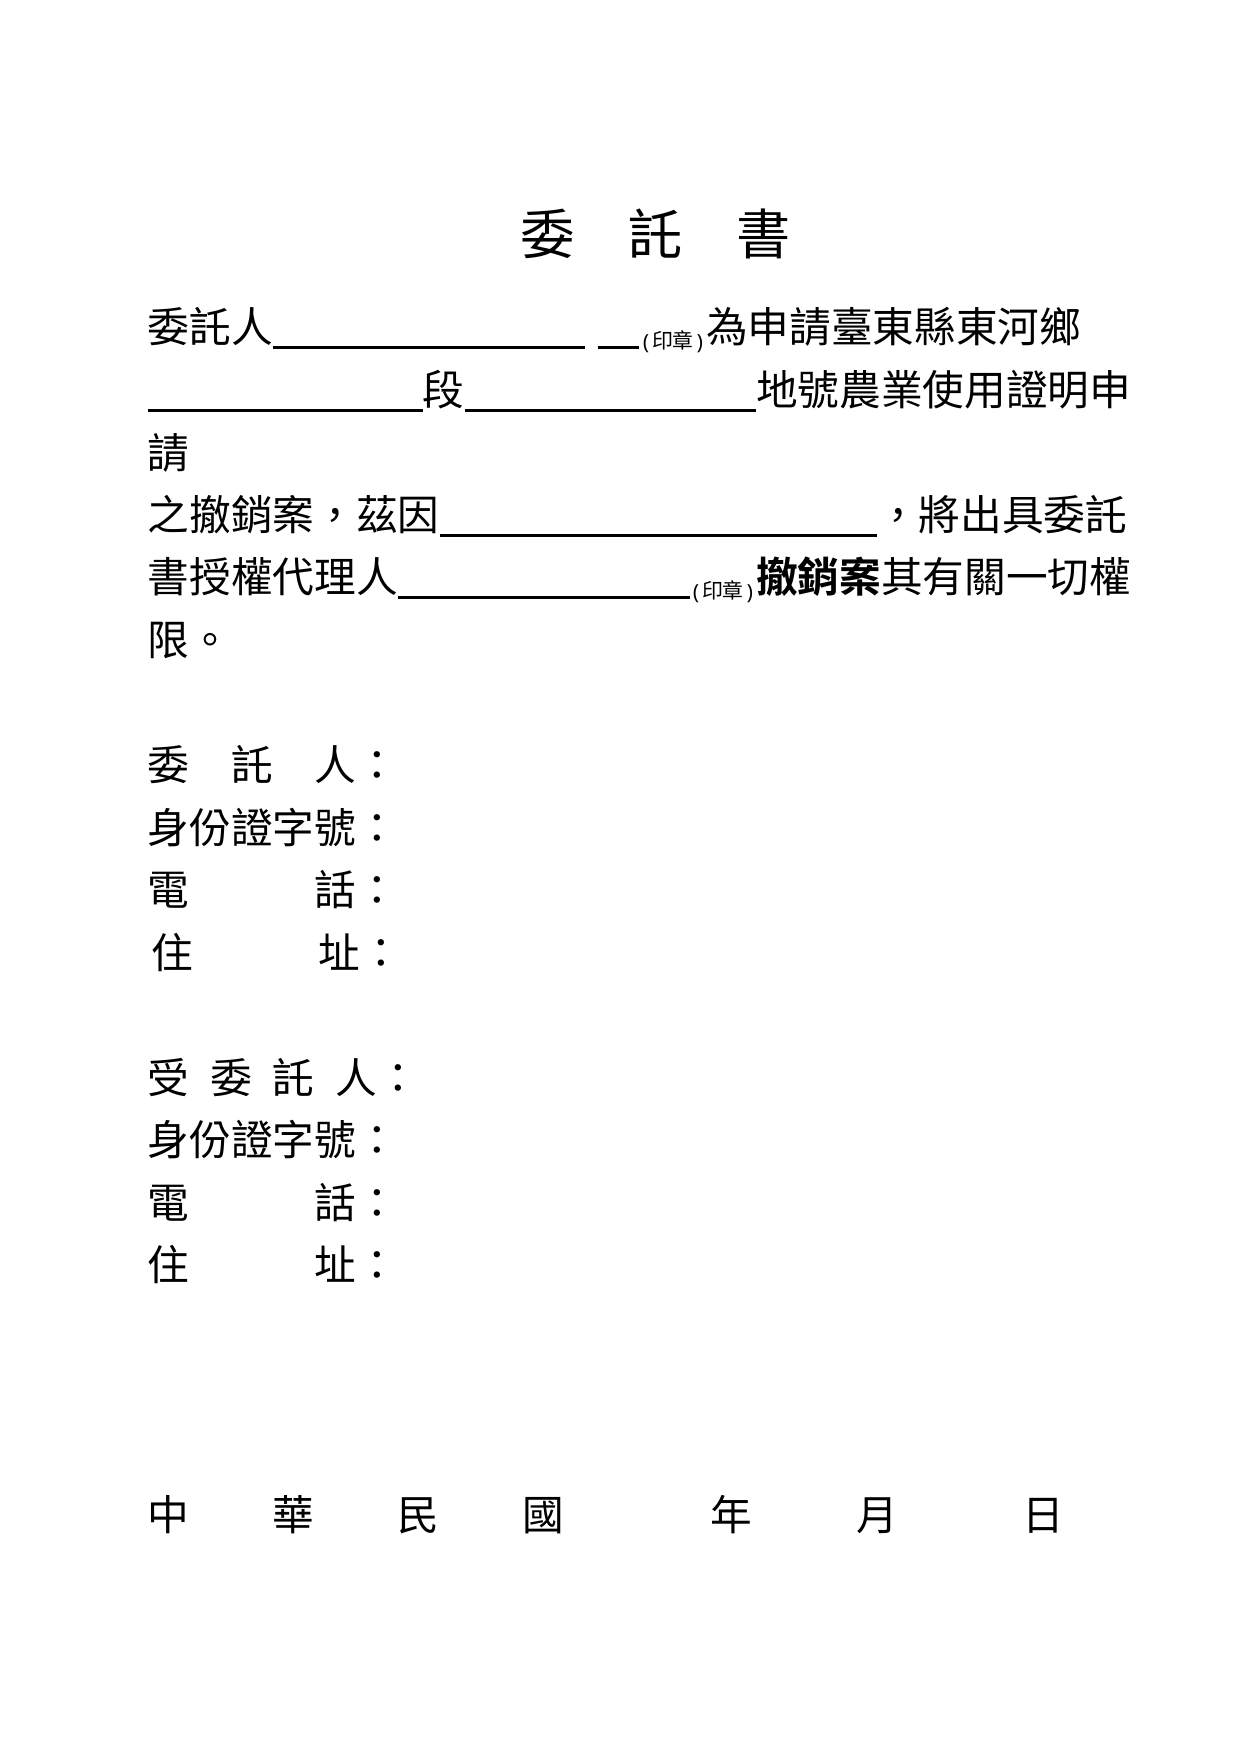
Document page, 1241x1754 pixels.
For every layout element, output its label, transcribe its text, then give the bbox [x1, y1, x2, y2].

text 段 地號農業使用證明申請 [148, 346, 1162, 471]
text 身份證字號： [148, 783, 1162, 846]
text 身份證字號： [148, 1096, 1162, 1158]
text 之撤銷案，茲因 ，將出具委託書授權代理人 (印章)撤銷案其有關一切權限。 [148, 471, 1162, 658]
text 委 託 書 [148, 158, 1162, 283]
text 電 話： [148, 846, 1162, 908]
text 電 話： [148, 1158, 1162, 1221]
text 委 託 人： [148, 721, 1162, 783]
text 受 委 託 人： [148, 1033, 1162, 1096]
text 住 址： [152, 908, 1162, 971]
text 中 華 民 國 年 月 日 [148, 1471, 1162, 1533]
text 委託人 (印章)為申請臺東縣東河鄉 [148, 283, 1162, 346]
text 住 址： [148, 1221, 1162, 1283]
